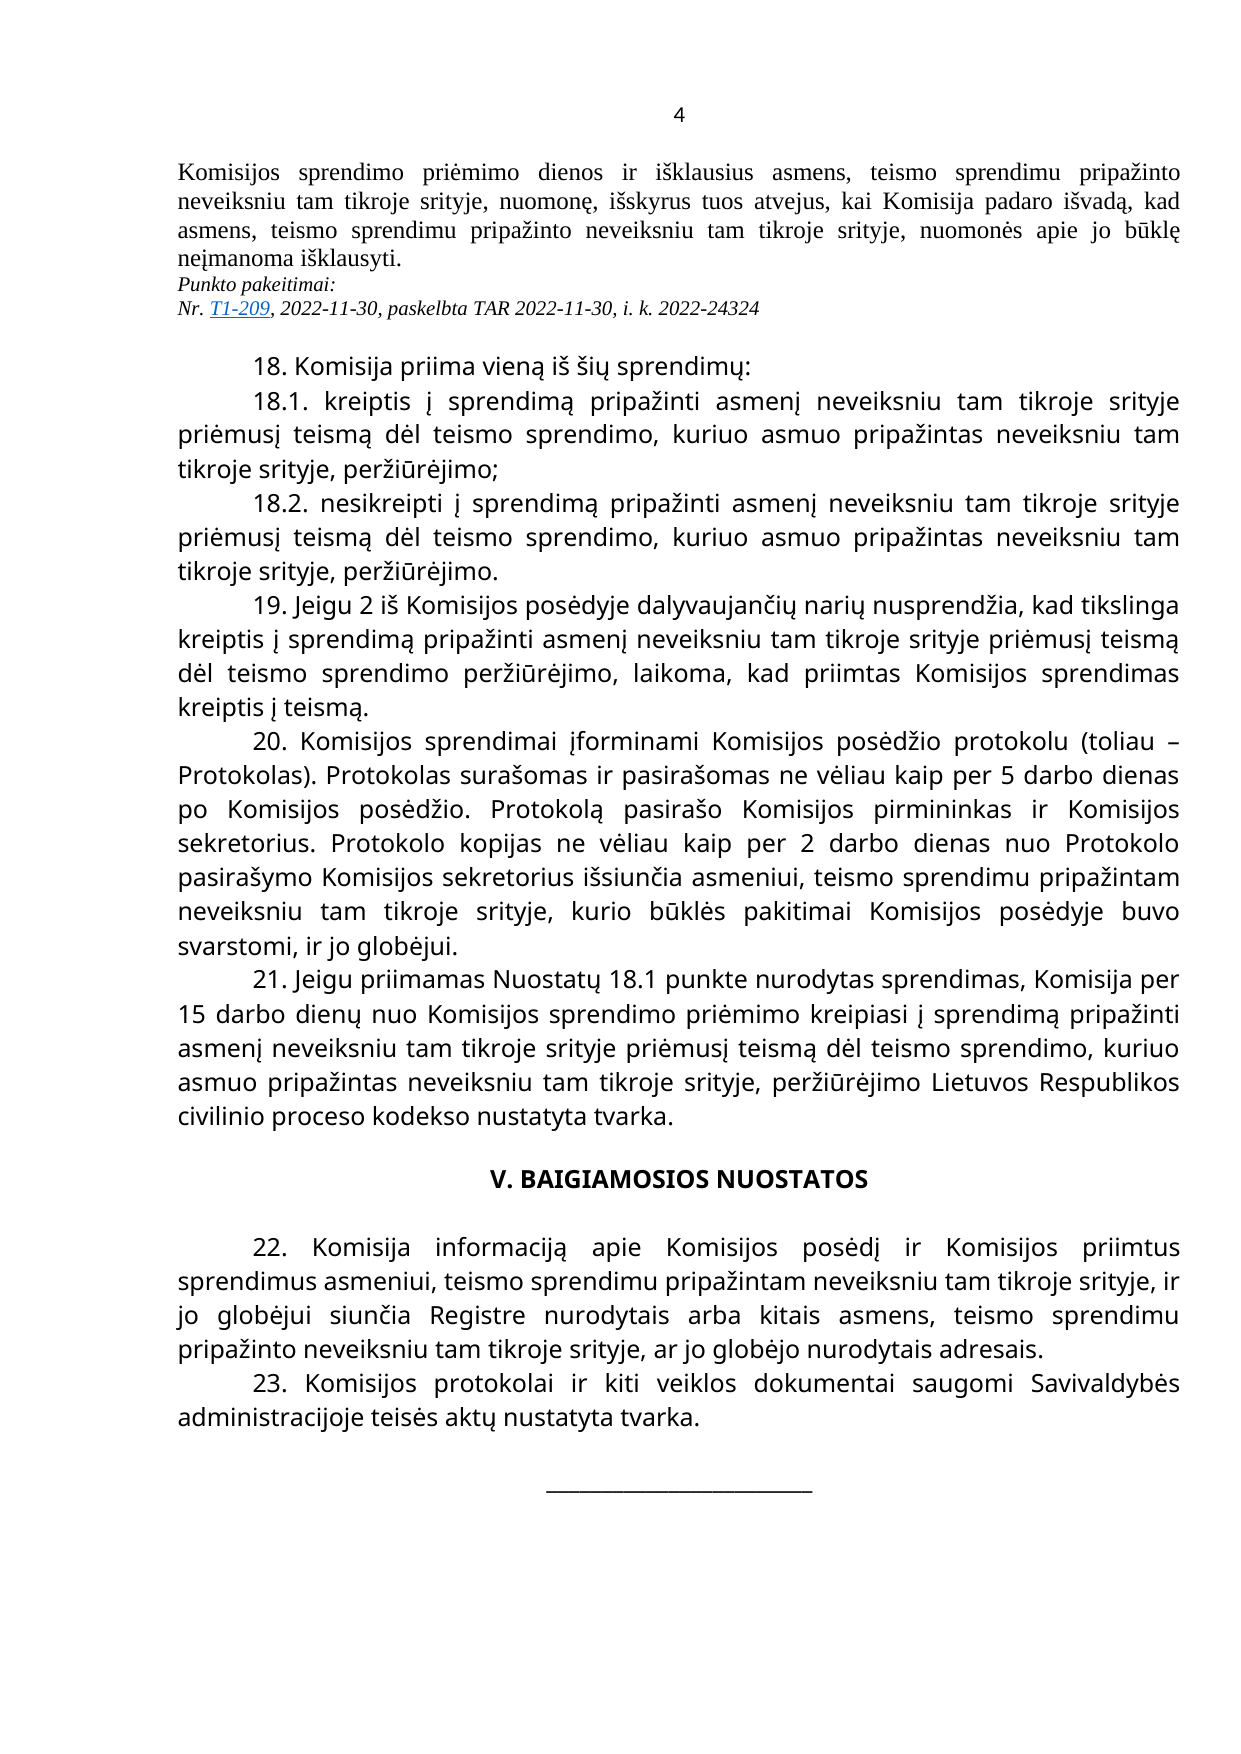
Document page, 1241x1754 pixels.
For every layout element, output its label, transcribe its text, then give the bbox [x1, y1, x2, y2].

text 22. Komisija informaciją apie Komisijos posėdį ir Komisijos priimtus sprendimus asmeniui, teismo sprendimu pripažintam neveiksniu tam tikroje srityje, ir jo globėjui siunčia Registre nurodytais arba kitais asmens, teismo sprendimu pripažinto neveiksniu tam tikroje srityje, ar jo globėjo nurodytais adresais. [177, 1229, 1181, 1366]
text ________________________ [177, 1462, 1181, 1497]
text V. BAIGIAMOSIOS NUOSTATOS [177, 1161, 1181, 1195]
text Komisijos sprendimo priėmimo dienos ir išklausius asmens, teismo sprendimu pripažinto neveiksniu tam tikroje srityje, nuomonę, išskyrus tuos atvejus, kai Komisija padaro išvadą, kad asmens, teismo sprendimu pripažinto neveiksniu tam tikroje srityje, nuomonės apie jo būklę neįmanoma išklausyti. [177, 157, 1181, 272]
text Nr. T1-209, 2022-11-30, paskelbta TAR 2022-11-30, i. k. 2022-24324 [177, 296, 1181, 320]
text 19. Jeigu 2 iš Komisijos posėdyje dalyvaujančių narių nusprendžia, kad tikslinga kreiptis į sprendimą pripažinti asmenį neveiksniu tam tikroje srityje priėmusį teismą dėl teismo sprendimo peržiūrėjimo, laikoma, kad priimtas Komisijos sprendimas kreiptis į teismą. [177, 587, 1181, 724]
text 18. Komisija priima vieną iš šių sprendimų: [177, 349, 1181, 383]
text Punkto pakeitimai: [177, 272, 1181, 296]
text 18.2. nesikreipti į sprendimą pripažinti asmenį neveiksniu tam tikroje srityje priėmusį teismą dėl teismo sprendimo, kuriuo asmuo pripažintas neveiksniu tam tikroje srityje, peržiūrėjimo. [177, 485, 1181, 587]
text 21. Jeigu priimamas Nuostatų 18.1 punkte nurodytas sprendimas, Komisija per 15 darbo dienų nuo Komisijos sprendimo priėmimo kreipiasi į sprendimą pripažinti asmenį neveiksniu tam tikroje srityje priėmusį teismą dėl teismo sprendimo, kuriuo asmuo pripažintas neveiksniu tam tikroje srityje, peržiūrėjimo Lietuvos Respublikos civilinio proceso kodekso nustatyta tvarka. [177, 962, 1181, 1132]
text 23. Komisijos protokolai ir kiti veiklos dokumentai saugomi Savivaldybės administracijoje teisės aktų nustatyta tvarka. [177, 1366, 1181, 1434]
text 20. Komisijos sprendimai įforminami Komisijos posėdžio protokolu (toliau – Protokolas). Protokolas surašomas ir pasirašomas ne vėliau kaip per 5 darbo dienas po Komisijos posėdžio. Protokolą pasirašo Komisijos pirmininkas ir Komisijos sekretorius. Protokolo kopijas ne vėliau kaip per 2 darbo dienas nuo Protokolo pasirašymo Komisijos sekretorius išsiunčia asmeniui, teismo sprendimu pripažintam neveiksniu tam tikroje srityje, kurio būklės pakitimai Komisijos posėdyje buvo svarstomi, ir jo globėjui. [177, 724, 1181, 962]
text 18.1. kreiptis į sprendimą pripažinti asmenį neveiksniu tam tikroje srityje priėmusį teismą dėl teismo sprendimo, kuriuo asmuo pripažintas neveiksniu tam tikroje srityje, peržiūrėjimo; [177, 383, 1181, 485]
